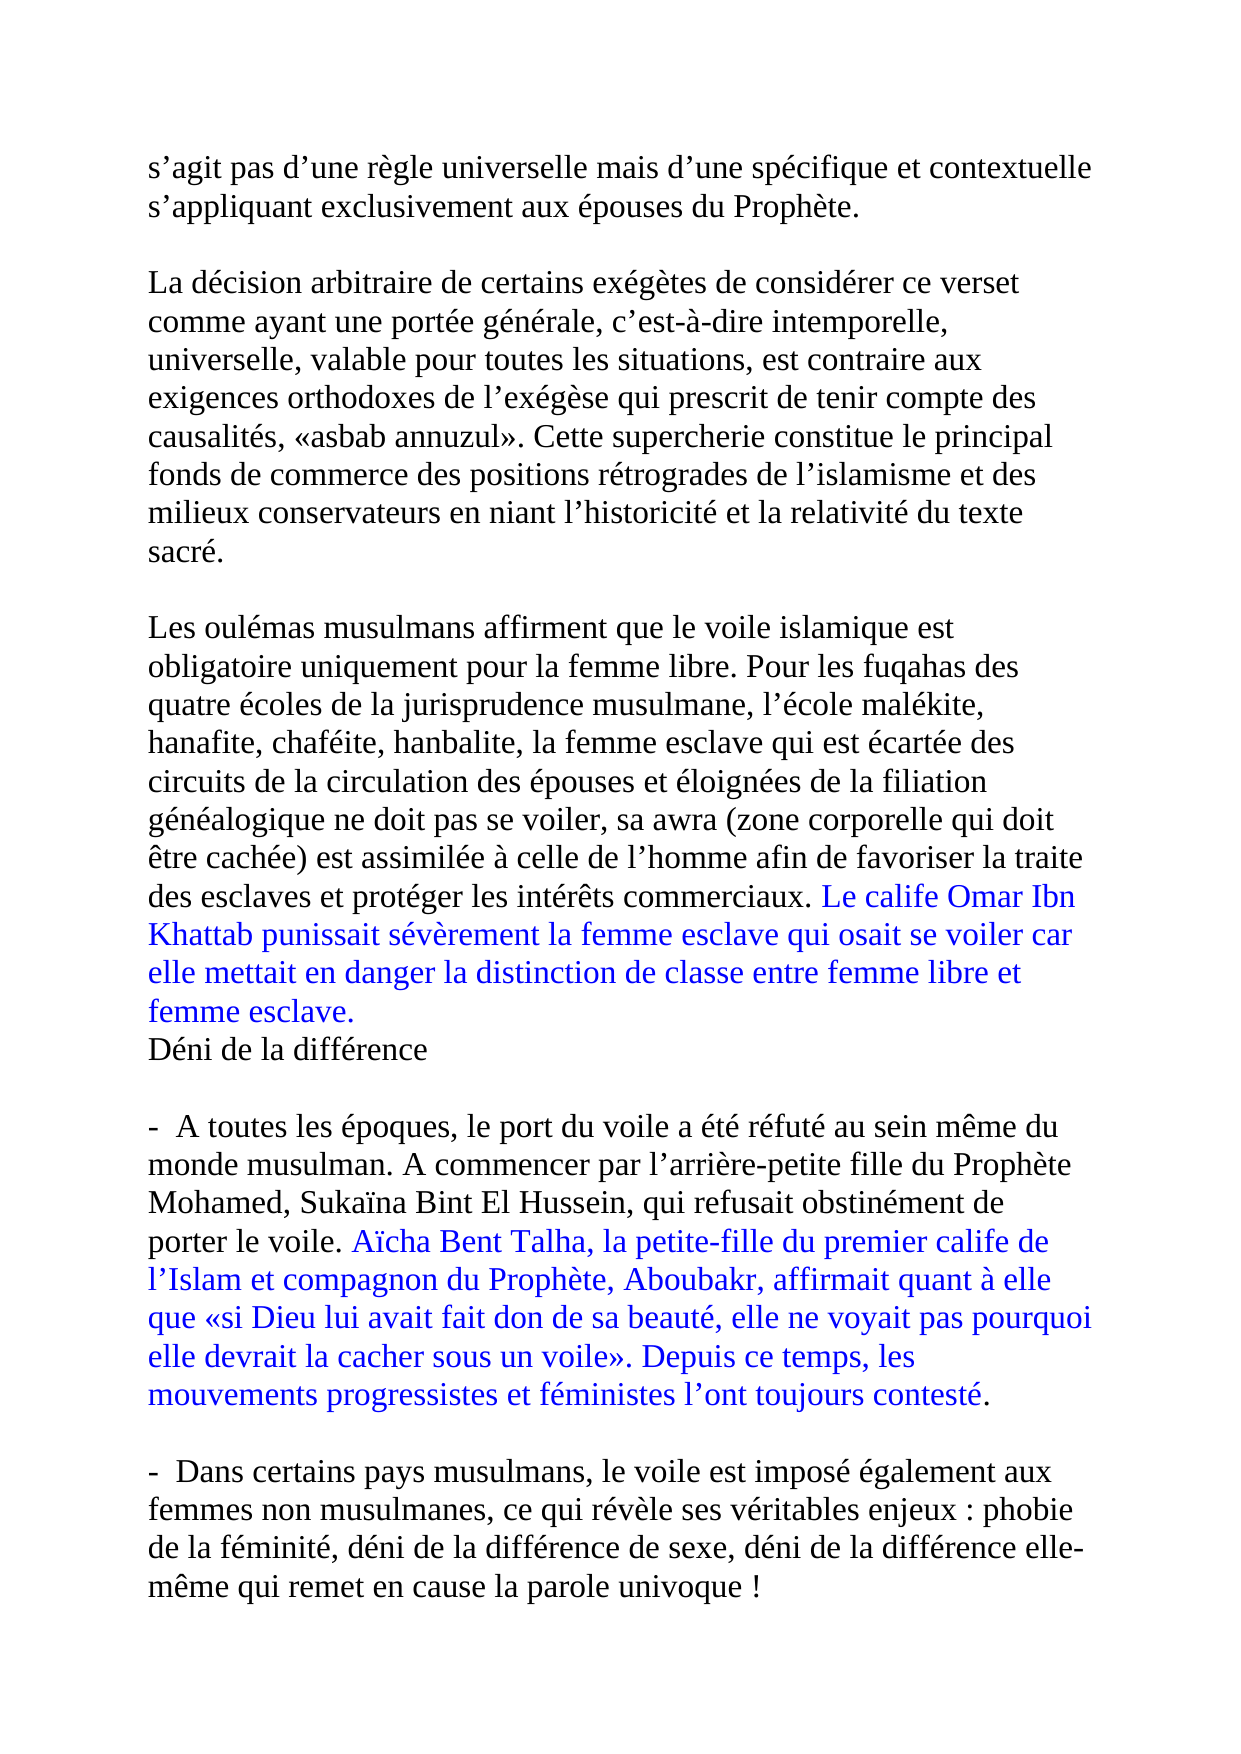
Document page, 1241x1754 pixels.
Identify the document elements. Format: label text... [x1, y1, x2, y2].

text s’agit pas d’une règle universelle mais d’une spécifique et contextuelle s’appliquant exclusivement aux épouses du Prophète. La décision arbitraire de certains exégètes de considérer ce verset comme ayant une portée générale, c’est-à-dire intemporelle, universelle, valable pour toutes les situations, est contraire aux exigences orthodoxes de l’exégèse qui prescrit de tenir compte des causalités, «asbab annuzul». Cette supercherie constitue le principal fonds de commerce des positions rétrogrades de l’islamisme et des milieux conservateurs en niant l’historicité et la relativité du texte sacré. Les oulémas musulmans affirment que le voile islamique est obligatoire uniquement pour la femme libre. Pour les fuqahas des quatre écoles de la jurisprudence musulmane, l’école malékite, hanafite, chaféite, hanbalite, la femme esclave qui est écartée des circuits de la circulation des épouses et éloignées de la filiation généalogique ne doit pas se voiler, sa awra (zone corporelle qui doit être cachée) est assimilée à celle de l’homme afin de favoriser la traite des esclaves et protéger les intérêts commerciaux. Le calife Omar Ibn Khattab punissait sévèrement la femme esclave qui osait se voiler car elle mettait en danger la distinction de classe entre femme libre et femme esclave. Déni de la différence - A toutes les époques, le port du voile a été réfuté au sein même du monde musulman. A commencer par l’arrière-petite fille du Prophète Mohamed, Sukaïna Bint El Hussein, qui refusait obstinément de porter le voile. Aïcha Bent Talha, la petite-fille du premier calife de l’Islam et compagnon du Prophète, Aboubakr, affirmait quant à elle que «si Dieu lui avait fait don de sa beauté, elle ne voyait pas pourquoi elle devrait la cacher sous un voile». Depuis ce temps, les mouvements progressistes et féministes l’ont toujours contesté. - Dans certains pays musulmans, le voile est imposé également aux femmes non musulmanes, ce qui révèle ses véritables enjeux : phobie de la féminité, déni de la différence de sexe, déni de la différence elle-même qui remet en cause la parole univoque ! [148, 148, 1093, 1604]
